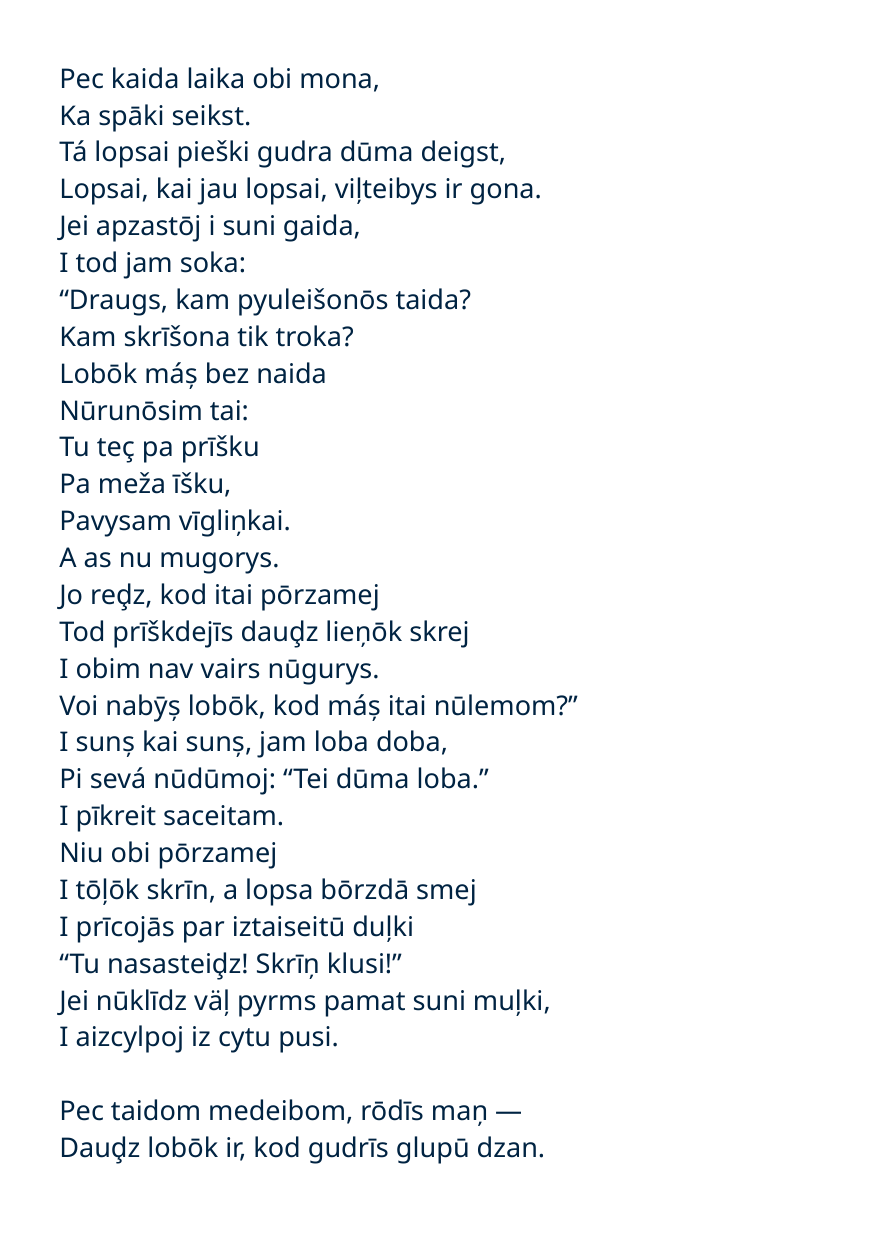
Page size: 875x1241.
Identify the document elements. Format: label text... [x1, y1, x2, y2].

text Lopsai, kai jau lopsai, viļteibys ir gona. [59, 170, 815, 207]
text Pec kaida laika obi mona, [59, 59, 815, 96]
text Pi sevá nūdūmoj: “Tei dūma loba.” [59, 760, 815, 797]
text Tá lopsai pieški gudra dūma deigst, [59, 133, 815, 170]
text Lobōk máș bez naida [59, 354, 815, 391]
text Kam skrīšona tik troka? [59, 317, 815, 354]
text A as nu mugorys. [59, 538, 815, 575]
text I sunș kai sunș, jam loba doba, [59, 723, 815, 760]
text I prīcojās par iztaiseitū duļki [59, 907, 815, 944]
text I obim nav vairs nūgurys. [59, 649, 815, 686]
text I aizcylpoj iz cytu pusi. [59, 1018, 815, 1055]
text Jei nūklīdz väļ pyrms pamat suni muļki, [59, 981, 815, 1018]
text Pavysam vīgliņkai. [59, 502, 815, 538]
text Dauḑz lobōk ir, kod gudrīs glupū dzan. [59, 1128, 815, 1165]
text Tod prīškdejīs dauḑz lieņōk skrej [59, 612, 815, 649]
text Pa meža īšku, [59, 465, 815, 502]
text “Tu nasasteiḑz! Skrīņ klusi!” [59, 944, 815, 981]
text Tu teç pa prīšku [59, 428, 815, 465]
text Voi nabȳș lobōk, kod máș itai nūlemom?” [59, 686, 815, 723]
text I tod jam soka: [59, 243, 815, 280]
text Jo reḑz, kod itai pōrzamej [59, 575, 815, 612]
text I tōļōk skrīn, a lopsa bōrzdā smej [59, 870, 815, 907]
text Pec taidom medeibom, rōdīs maņ — [59, 1092, 815, 1128]
text “Draugs, kam pyuleišonōs taida? [59, 280, 815, 317]
text Jei apzastōj i suni gaida, [59, 207, 815, 243]
text Ka spāki seikst. [59, 96, 815, 133]
text Niu obi pōrzamej [59, 833, 815, 870]
text I pīkreit saceitam. [59, 797, 815, 833]
text Nūrunōsim tai: [59, 391, 815, 428]
